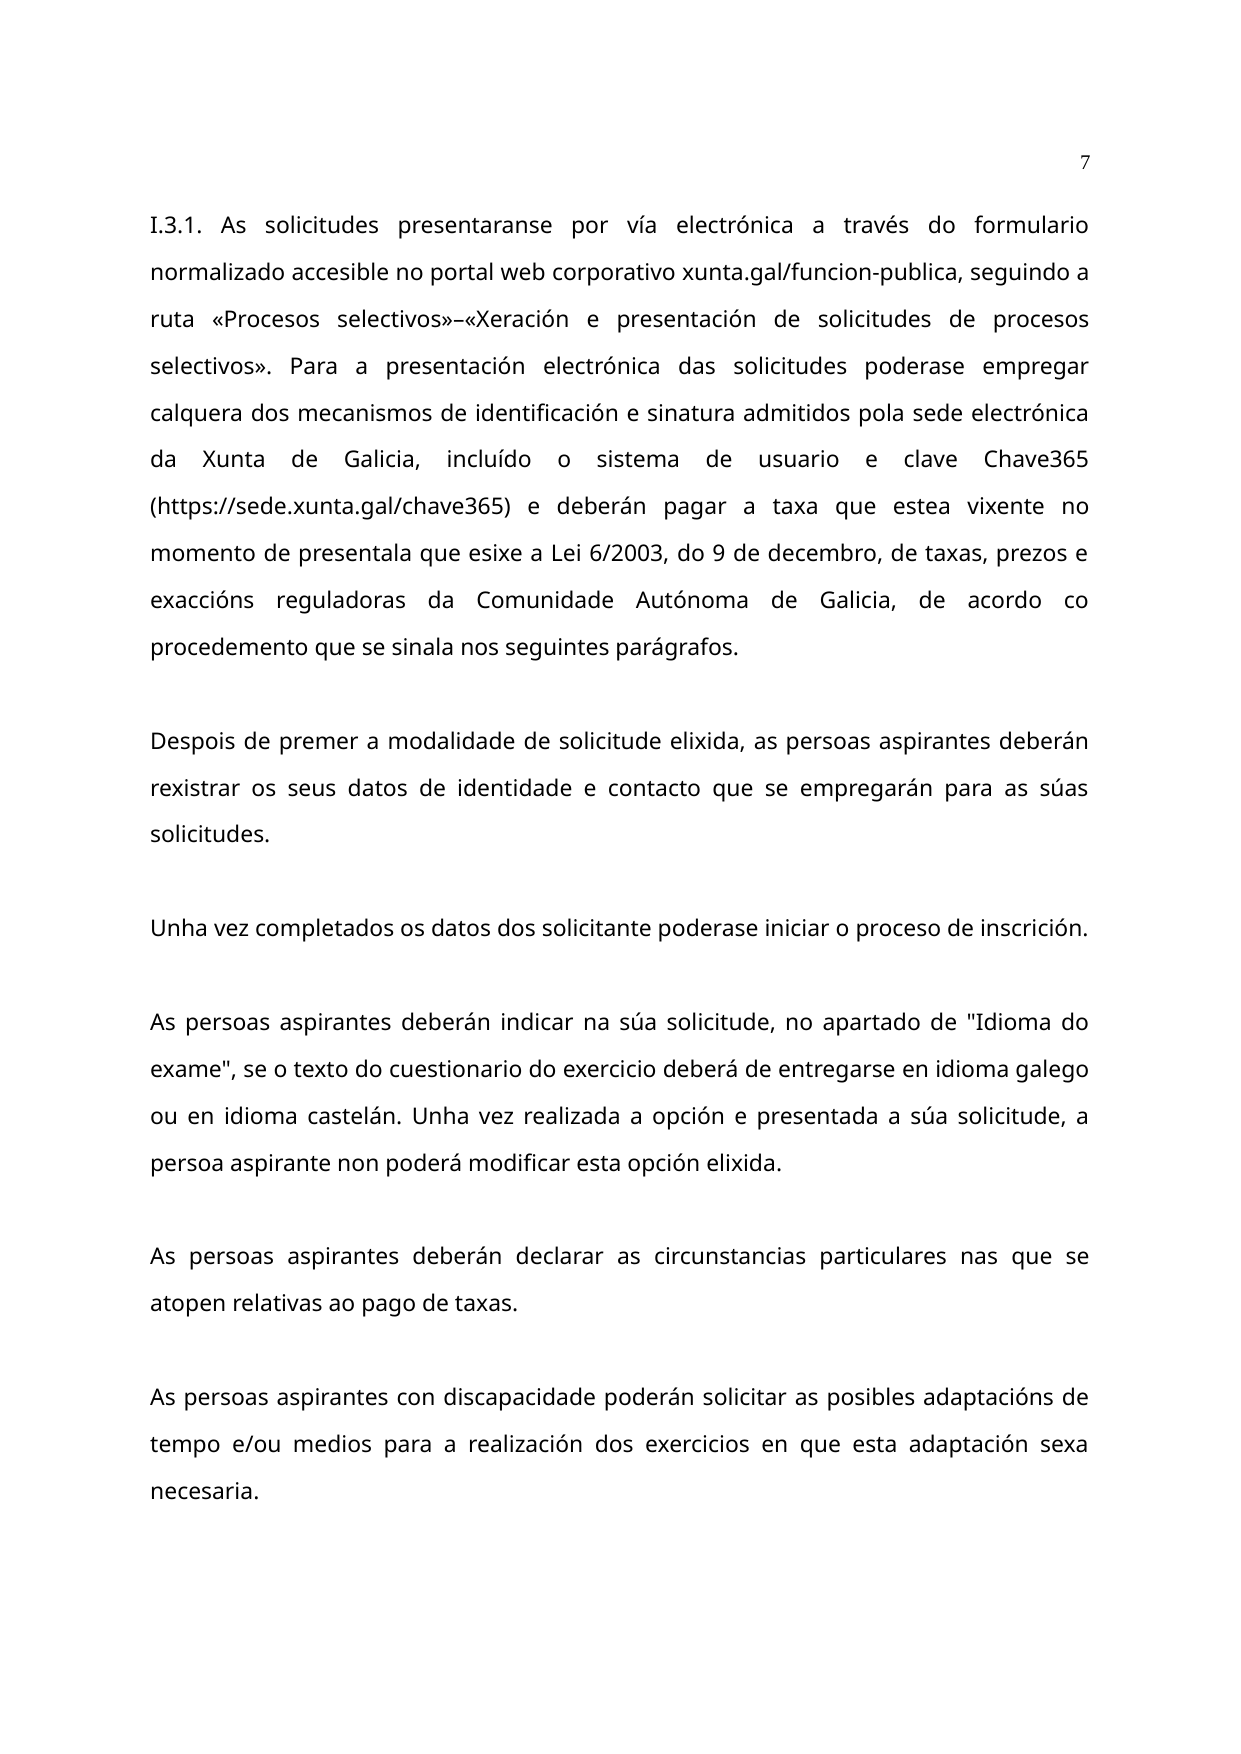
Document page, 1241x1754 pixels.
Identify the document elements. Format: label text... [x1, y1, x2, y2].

text I.3.1. As solicitudes presentaranse por vía electrónica a través do formulario normalizado accesible no portal web corporativo xunta.gal/funcion-publica, seguindo a ruta «Procesos selectivos»–«Xeración e presentación de solicitudes de procesos selectivos». Para a presentación electrónica das solicitudes poderase empregar calquera dos mecanismos de identificación e sinatura admitidos pola sede electrónica da Xunta de Galicia, incluído o sistema de usuario e clave Chave365 (https://sede.xunta.gal/chave365) e deberán pagar a taxa que estea vixente no momento de presentala que esixe a Lei 6/2003, do 9 de decembro, de taxas, prezos e exaccións reguladoras da Comunidade Autónoma de Galicia, de acordo co procedemento que se sinala nos seguintes parágrafos. [150, 209, 1090, 662]
text As persoas aspirantes deberán declarar as circunstancias particulares nas que se atopen relativas ao pago de taxas. [150, 1240, 1090, 1318]
text Despois de premer a modalidade de solicitude elixida, as persoas aspirantes deberán rexistrar os seus datos de identidade e contacto que se empregarán para as súas solicitudes. [150, 725, 1090, 850]
text As persoas aspirantes deberán indicar na súa solicitude, no apartado de "Idioma do exame", se o texto do cuestionario do exercicio deberá de entregarse en idioma galego ou en idioma castelán. Unha vez realizada a opción e presentada a súa solicitude, a persoa aspirante non poderá modificar esta opción elixida. [150, 1006, 1090, 1178]
text As persoas aspirantes con discapacidade poderán solicitar as posibles adaptacións de tempo e/ou medios para a realización dos exercicios en que esta adaptación sexa necesaria. [150, 1381, 1090, 1506]
text Unha vez completados os datos dos solicitante poderase iniciar o proceso de inscrición. [150, 912, 1090, 943]
